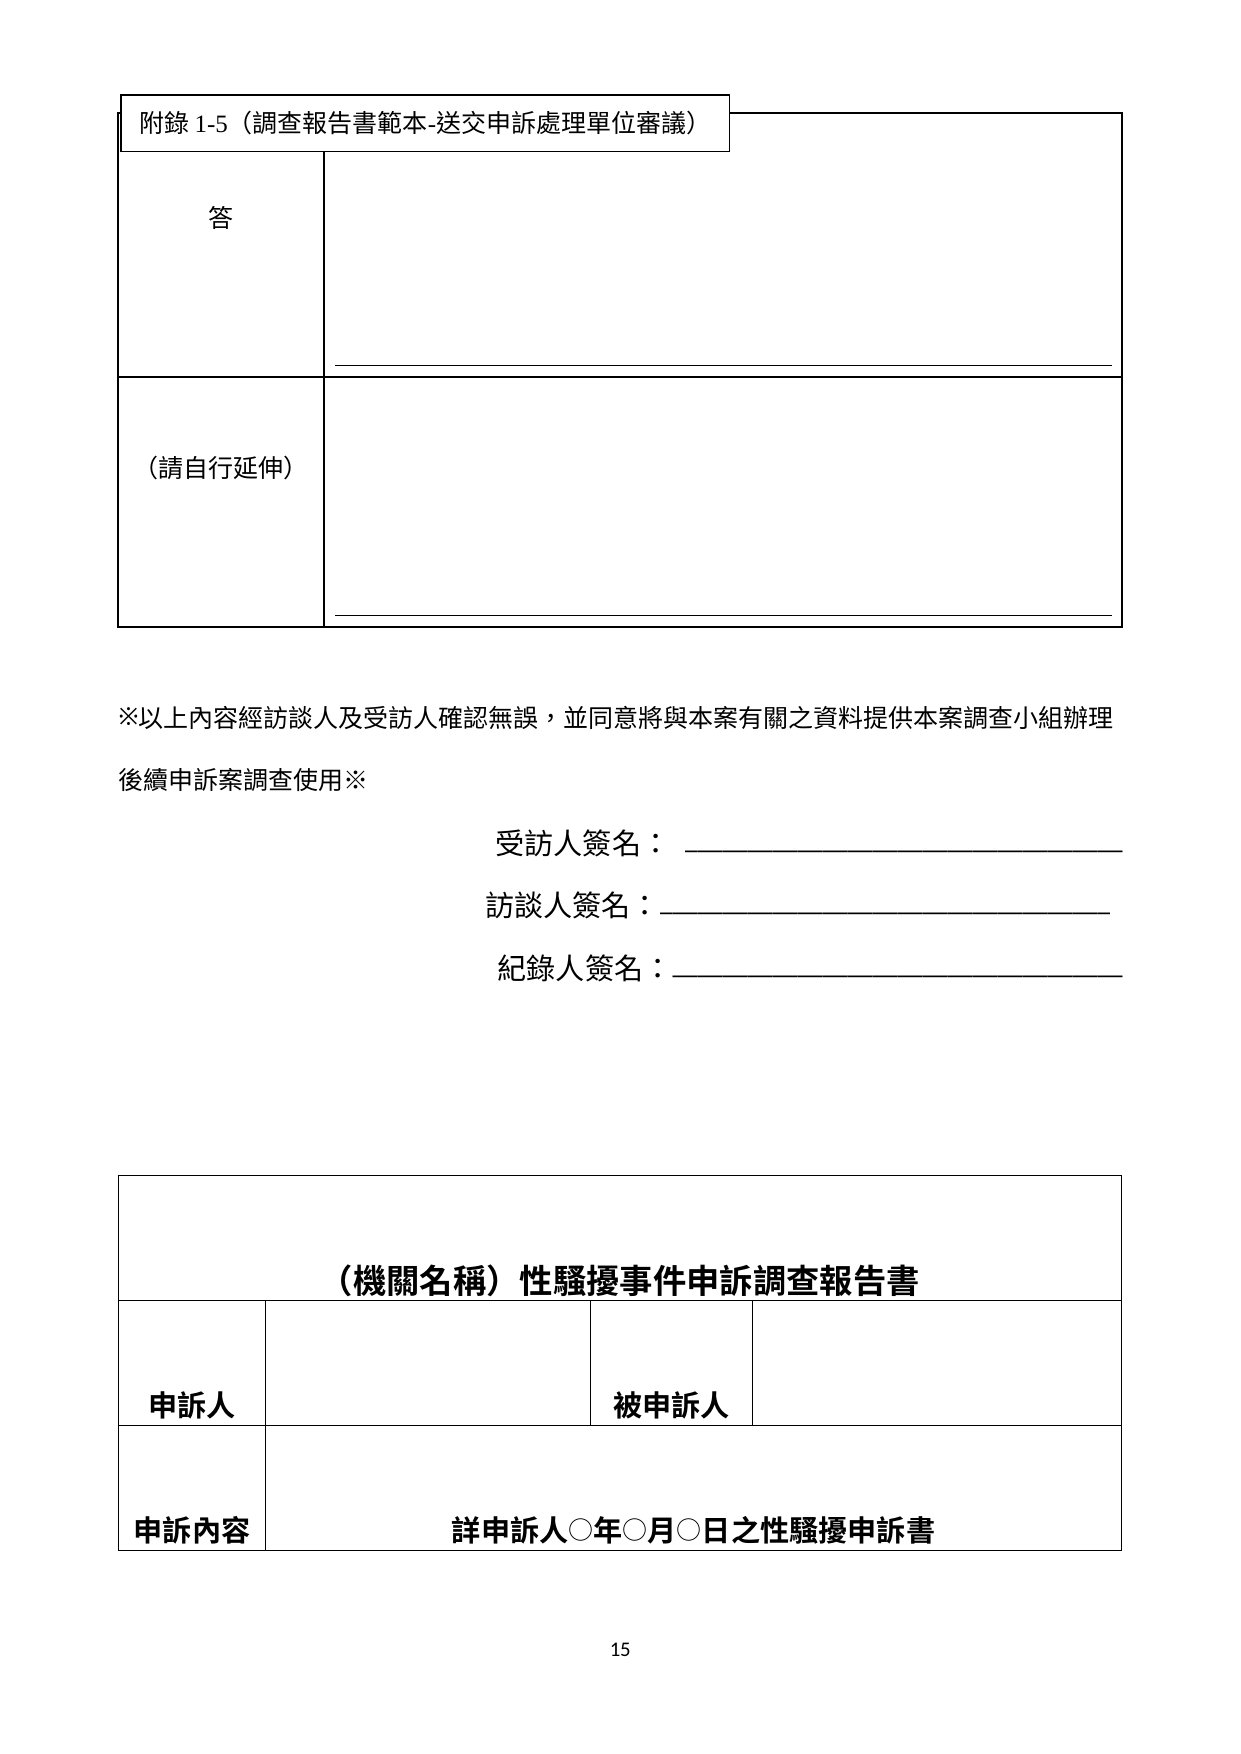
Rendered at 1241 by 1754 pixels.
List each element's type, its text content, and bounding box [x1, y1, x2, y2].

table_cell [325, 114, 1121, 376]
table_cell 答 [119, 114, 323, 376]
text 紀錄人簽名：____________________________________ [118, 925, 1122, 987]
table_cell [325, 378, 1121, 626]
table_cell 申訴人 [119, 1301, 265, 1425]
table_header （機關名稱）性騷擾事件申訴調查報告書 [119, 1176, 1121, 1300]
table_cell （請自行延伸） [119, 378, 323, 626]
table_cell 被申訴人 [591, 1301, 752, 1425]
table_cell 詳申訴人○年○月○日之性騷擾申訴書 [266, 1426, 1121, 1550]
text 受訪人簽名： ___________________________________ [118, 800, 1122, 862]
table_cell [753, 1301, 1121, 1425]
table_cell 申訴內容 [119, 1426, 265, 1550]
table_cell [266, 1301, 590, 1425]
text 訪談人簽名：____________________________________ [118, 862, 1122, 925]
text ※以上內容經訪談人及受訪人確認無誤，並同意將與本案有關之資料提供本案調查小組辦理後續申訴案調查使用※ [118, 675, 1122, 800]
text 附錄1-5（調查報告書範本-送交申訴處理單位審議） [137, 103, 714, 140]
